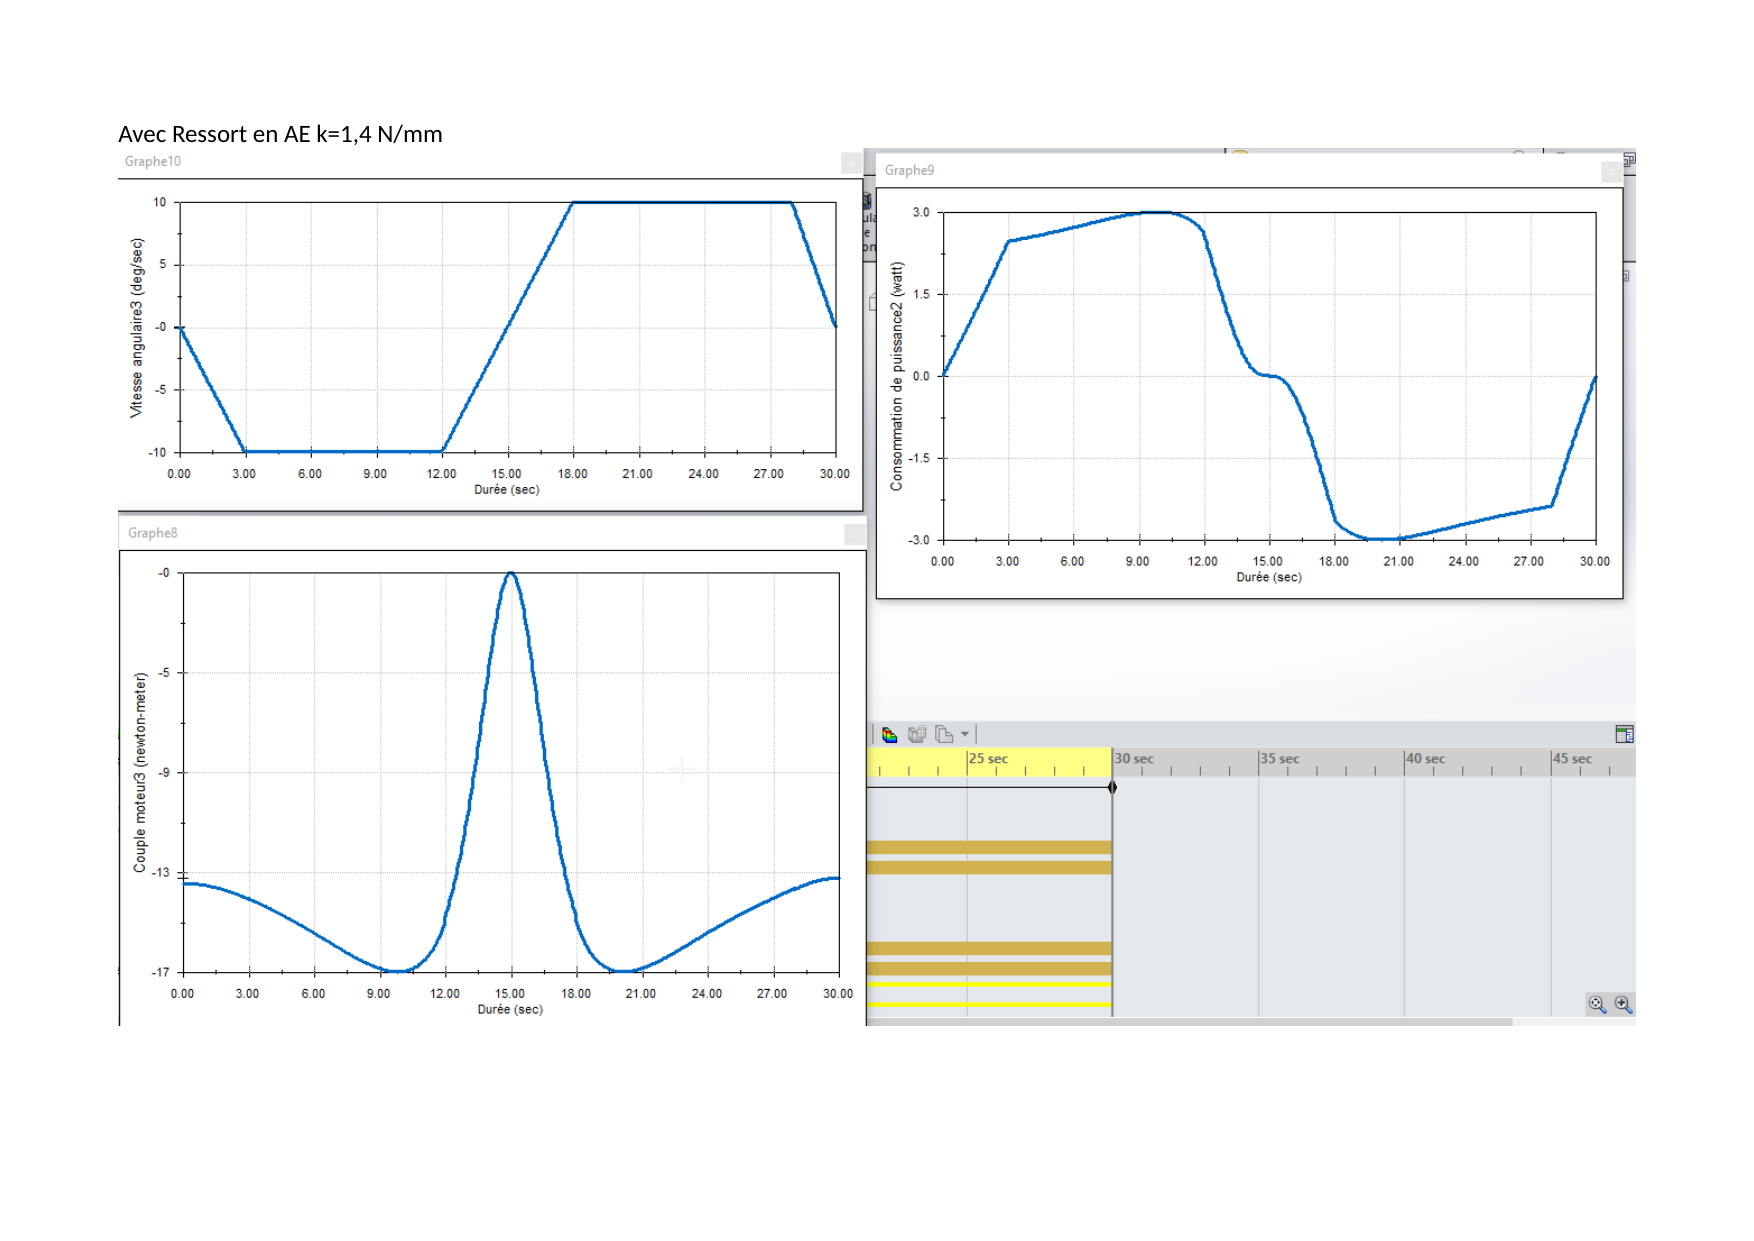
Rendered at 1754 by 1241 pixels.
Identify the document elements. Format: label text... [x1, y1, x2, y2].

text Avec Ressort en AE k=1,4 N/mm [118, 118, 1636, 148]
picture [118, 148, 1636, 1026]
